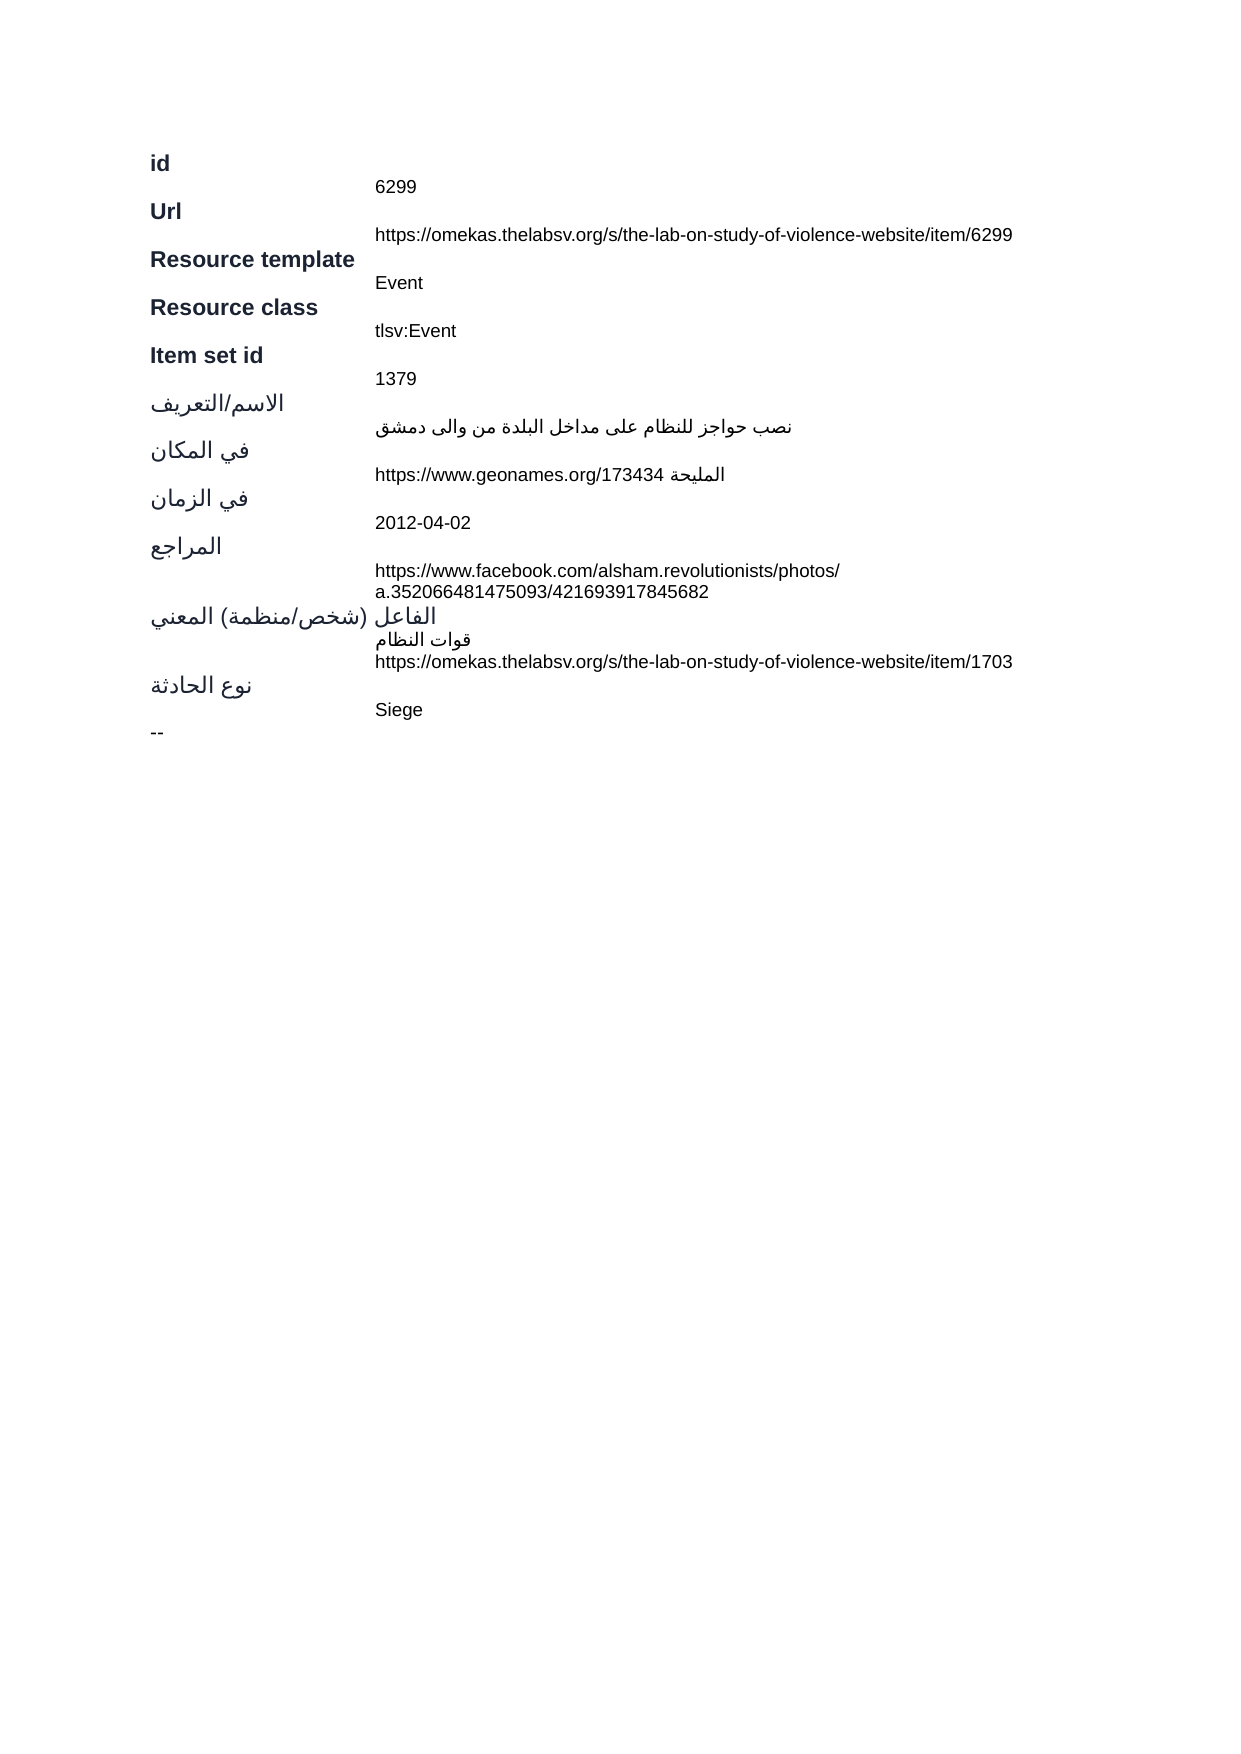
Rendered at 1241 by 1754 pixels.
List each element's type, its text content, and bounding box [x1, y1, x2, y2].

text 2012-04-02 [375, 512, 1090, 533]
text 1379 [375, 368, 1090, 389]
text https://omekas.thelabsv.org/s/the-lab-on-study-of-violence-website/item/6299 [375, 224, 1090, 246]
text قوات النظام [375, 629, 1090, 651]
text نصب حواجز للنظام على مداخل البلدة من والى دمشق [375, 416, 1090, 437]
text Resource class [150, 294, 1090, 320]
text id [150, 150, 1090, 176]
text Siege [375, 699, 1090, 720]
text في المكان [150, 437, 1090, 464]
text https://www.facebook.com/alsham.revolutionists/photos/a.352066481475093/421693917845682 [375, 560, 1090, 603]
text Resource template [150, 246, 1090, 272]
text الاسم/التعريف [150, 389, 1090, 416]
text https://www.geonames.org/173434 المليحة [375, 464, 1090, 485]
text المراجع [150, 533, 1090, 560]
text -- [150, 720, 1090, 744]
text https://omekas.thelabsv.org/s/the-lab-on-study-of-violence-website/item/1703 [375, 651, 1090, 672]
text الفاعل (شخص/منظمة) المعني [150, 603, 1090, 629]
text 6299 [375, 176, 1090, 198]
text tlsv:Event [375, 320, 1090, 342]
text في الزمان [150, 485, 1090, 512]
text Url [150, 198, 1090, 224]
text Item set id [150, 342, 1090, 368]
text نوع الحادثة [150, 672, 1090, 699]
text Event [375, 272, 1090, 294]
